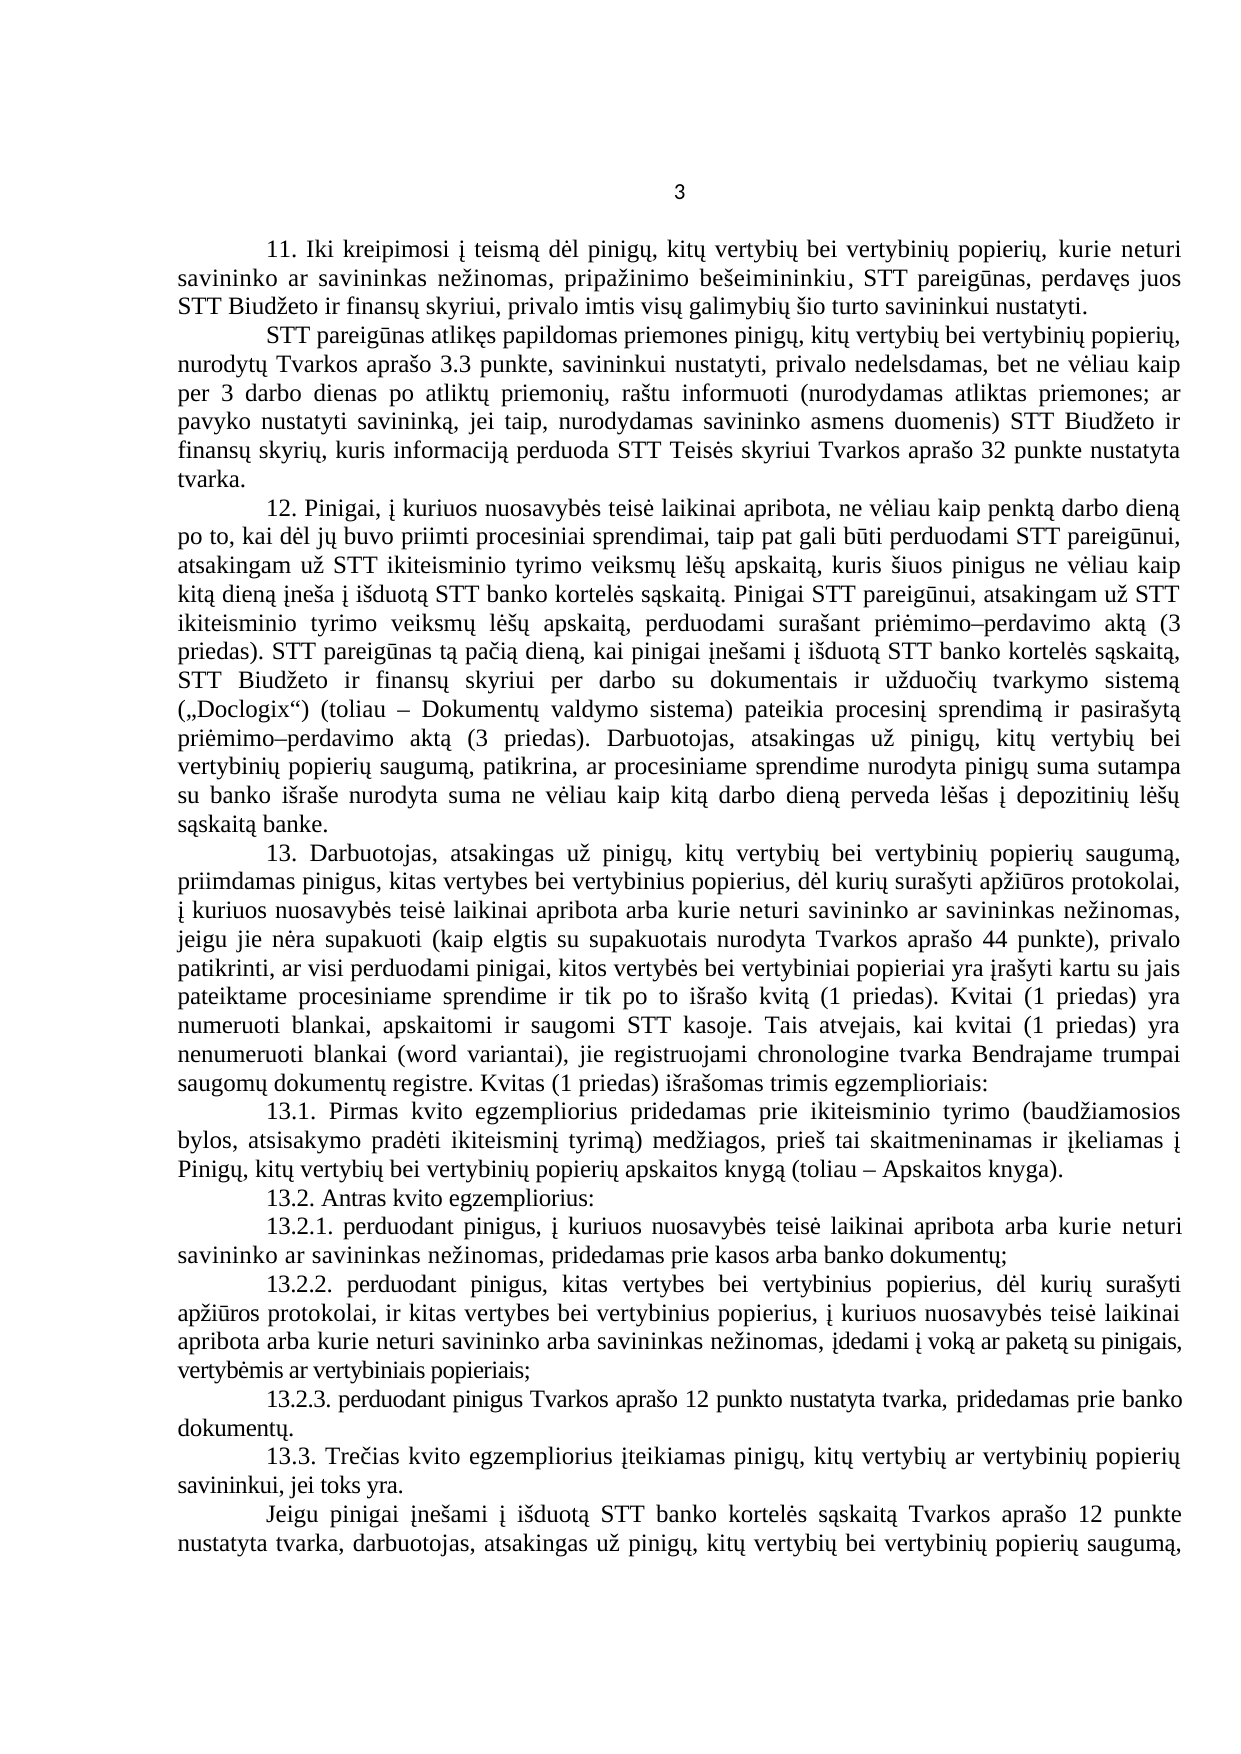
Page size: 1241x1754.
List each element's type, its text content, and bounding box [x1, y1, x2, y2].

text 13.1. Pirmas kvito egzempliorius pridedamas prie ikiteisminio tyrimo (baudžiamosios bylos, atsisakymo pradėti ikiteisminį tyrimą) medžiagos, prieš tai skaitmeninamas ir įkeliamas į Pinigų, kitų vertybių bei vertybinių popierių apskaitos knygą (toliau – Apskaitos knyga). [177, 1096, 1183, 1183]
text 13.2.3. perduodant pinigus Tvarkos aprašo 12 punkto nustatyta tvarka, pridedamas prie banko dokumentų. [177, 1384, 1183, 1441]
text 13. Darbuotojas, atsakingas už pinigų, kitų vertybių bei vertybinių popierių saugumą, priimdamas pinigus, kitas vertybes bei vertybinius popierius, dėl kurių surašyti apžiūros protokolai, į kuriuos nuosavybės teisė laikinai apribota arba kurie neturi savininko ar savininkas nežinomas, jeigu jie nėra supakuoti (kaip elgtis su supakuotais nurodyta Tvarkos aprašo 44 punkte), privalo patikrinti, ar visi perduodami pinigai, kitos vertybės bei vertybiniai popieriai yra įrašyti kartu su jais pateiktame procesiniame sprendime ir tik po to išrašo kvitą (1 priedas). Kvitai (1 priedas) yra numeruoti blankai, apskaitomi ir saugomi STT kasoje. Tais atvejais, kai kvitai (1 priedas) yra nenumeruoti blankai (word variantai), jie registruojami chronologine tvarka Bendrajame trumpai saugomų dokumentų registre. Kvitas (1 priedas) išrašomas trimis egzemplioriais: [177, 838, 1181, 1096]
text 12. Pinigai, į kuriuos nuosavybės teisė laikinai apribota, ne vėliau kaip penktą darbo dieną po to, kai dėl jų buvo priimti procesiniai sprendimai, taip pat gali būti perduodami STT pareigūnui, atsakingam už STT ikiteisminio tyrimo veiksmų lėšų apskaitą, kuris šiuos pinigus ne vėliau kaip kitą dieną įneša į išduotą STT banko kortelės sąskaitą. Pinigai STT pareigūnui, atsakingam už STT ikiteisminio tyrimo veiksmų lėšų apskaitą, perduodami surašant priėmimo–perdavimo aktą (3 priedas). STT pareigūnas tą pačią dieną, kai pinigai įnešami į išduotą STT banko kortelės sąskaitą, STT Biudžeto ir finansų skyriui per darbo su dokumentais ir užduočių tvarkymo sistemą („Doclogix“) (toliau – Dokumentų valdymo sistema) pateikia procesinį sprendimą ir pasirašytą priėmimo–perdavimo aktą (3 priedas). Darbuotojas, atsakingas už pinigų, kitų vertybių bei vertybinių popierių saugumą, patikrina, ar procesiniame sprendime nurodyta pinigų suma sutampa su banko išraše nurodyta suma ne vėliau kaip kitą darbo dieną perveda lėšas į depozitinių lėšų sąskaitą banke. [177, 493, 1181, 838]
text 13.2.1. perduodant pinigus, į kuriuos nuosavybės teisė laikinai apribota arba kurie neturi savininko ar savininkas nežinomas, pridedamas prie kasos arba banko dokumentų; [177, 1211, 1183, 1269]
text 13.2. Antras kvito egzempliorius: [177, 1183, 1183, 1211]
text Jeigu pinigai įnešami į išduotą STT banko kortelės sąskaitą Tvarkos aprašo 12 punkte nustatyta tvarka, darbuotojas, atsakingas už pinigų, kitų vertybių bei vertybinių popierių saugumą, [177, 1499, 1183, 1556]
text 13.2.2. perduodant pinigus, kitas vertybes bei vertybinius popierius, dėl kurių surašyti apžiūros protokolai, ir kitas vertybes bei vertybinius popierius, į kuriuos nuosavybės teisė laikinai apribota arba kurie neturi savininko arba savininkas nežinomas, įdedami į voką ar paketą su pinigais, vertybėmis ar vertybiniais popieriais; [177, 1269, 1183, 1384]
text 11. Iki kreipimosi į teismą dėl pinigų, kitų vertybių bei vertybinių popierių, kurie neturi savininko ar savininkas nežinomas, pripažinimo bešeimininkiu, STT pareigūnas, perdavęs juos STT Biudžeto ir finansų skyriui, privalo imtis visų galimybių šio turto savininkui nustatyti. [177, 234, 1181, 320]
text 13.3. Trečias kvito egzempliorius įteikiamas pinigų, kitų vertybių ar vertybinių popierių savininkui, jei toks yra. [177, 1441, 1183, 1499]
text STT pareigūnas atlikęs papildomas priemones pinigų, kitų vertybių bei vertybinių popierių, nurodytų Tvarkos aprašo 3.3 punkte, savininkui nustatyti, privalo nedelsdamas, bet ne vėliau kaip per 3 darbo dienas po atliktų priemonių, raštu informuoti (nurodydamas atliktas priemones; ar pavyko nustatyti savininką, jei taip, nurodydamas savininko asmens duomenis) STT Biudžeto ir finansų skyrių, kuris informaciją perduoda STT Teisės skyriui Tvarkos aprašo 32 punkte nustatyta tvarka. [177, 320, 1181, 493]
